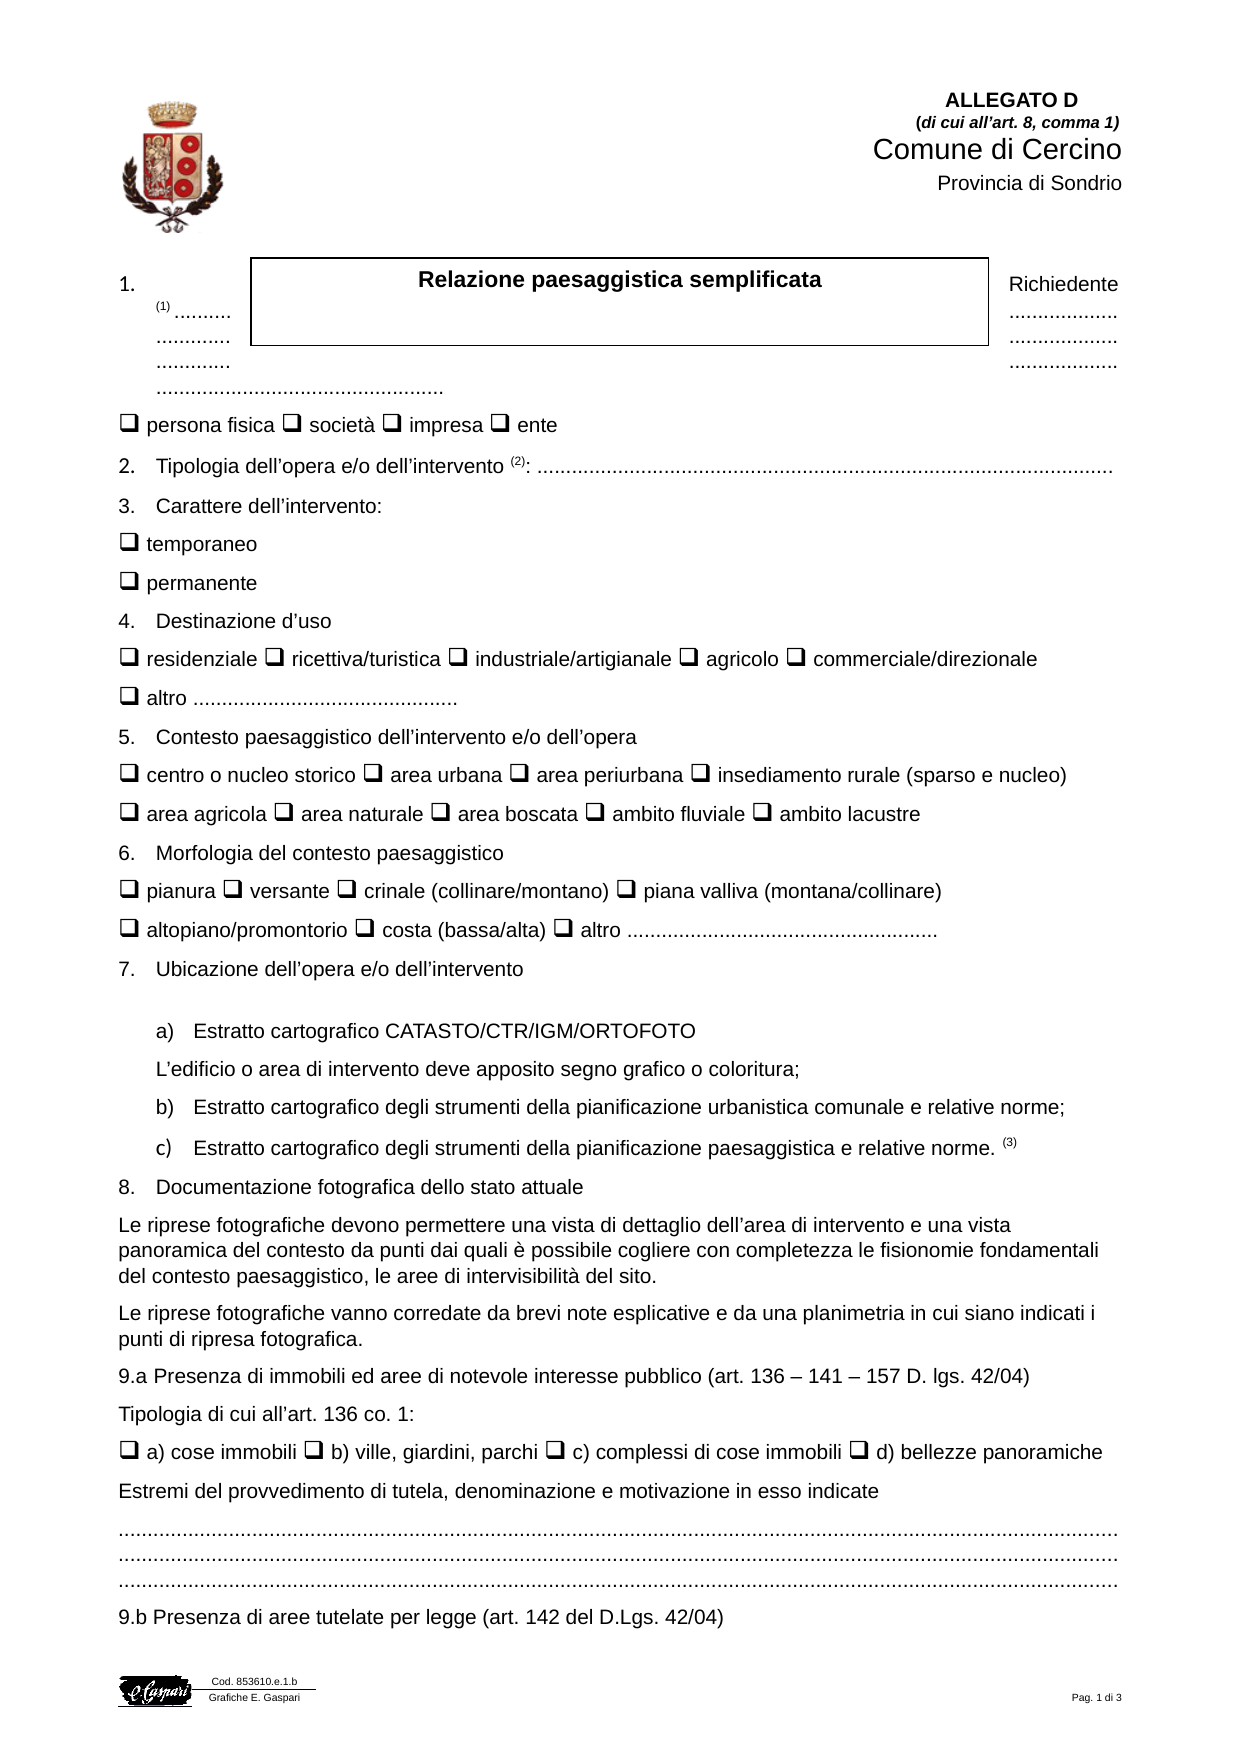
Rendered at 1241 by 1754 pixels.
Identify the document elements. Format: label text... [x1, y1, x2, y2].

text  residenziale  ricettiva/turistica  industriale/artigianale  agricolo  commerciale/direzionale [118, 647, 1122, 672]
text Le riprese fotografiche devono permettere una vista di dettaglio dell’area di intervento e una vista panoramica del contesto da punti dai quali è possibile cogliere con completezza le fisionomie fondamentali del contesto paesaggistico, le aree di intervisibilità del sito. [118, 1213, 1122, 1287]
text Comune di Cercino [224, 132, 1122, 166]
list Estratto cartografico degli strumenti della pianificazione urbanistica comunale e relative norme; [156, 1095, 1122, 1119]
text  a) cose immobili  b) ville, giardini, parchi  c) complessi di cose immobili  d) bellezze panoramiche [118, 1440, 1122, 1465]
list Richiedente (1) ............................................................................................................................................... [118, 269, 1122, 399]
text  permanente [118, 570, 1122, 595]
text Estremi del provvedimento di tutela, denominazione e motivazione in esso indicate [118, 1479, 1122, 1503]
list Documentazione fotografica dello stato attuale [118, 1175, 1122, 1199]
text  temporaneo [118, 531, 1122, 556]
list Contesto paesaggistico dell’intervento e/o dell’opera [118, 725, 1122, 749]
text Tipologia di cui all’art. 136 co. 1: [118, 1402, 1122, 1426]
list Tipologia dell’opera e/o dell’intervento (2): .................................................................................................... [118, 451, 1122, 479]
text L’edificio o area di intervento deve apposito segno grafico o coloritura; [156, 1057, 1122, 1081]
text 9.b Presenza di aree tutelate per legge (art. 142 del D.Lgs. 42/04) [118, 1605, 1122, 1629]
list Morfologia del contesto paesaggistico [118, 841, 1122, 865]
list Destinazione d’uso [118, 609, 1122, 633]
text 9.a Presenza di immobili ed aree di notevole interesse pubblico (art. 136 – 141 – 157 D. lgs. 42/04) [118, 1364, 1122, 1388]
text  persona fisica  società  impresa  ente [118, 412, 1122, 437]
text  area agricola  area naturale  area boscata  ambito fluviale  ambito lacustre [118, 802, 1122, 827]
list Estratto cartografico degli strumenti della pianificazione paesaggistica e relative norme. (3) [156, 1133, 1122, 1161]
text  centro o nucleo storico  area urbana  area periurbana  insediamento rurale (sparso e nucleo) [118, 763, 1122, 788]
picture [118, 1674, 192, 1706]
picture [122, 101, 224, 233]
list Estratto cartografico CATASTO/CTR/IGM/ORTOFOTO [156, 1019, 1122, 1043]
text  pianura  versante  crinale (collinare/montano)  piana valliva (montana/collinare) [118, 879, 1122, 904]
text  altopiano/promontorio  costa (bassa/alta)  altro ...................................................... [118, 918, 1122, 943]
list Ubicazione dell’opera e/o dell’intervento [118, 957, 1122, 981]
list Carattere dell’intervento: [118, 494, 1122, 518]
text Provincia di Sondrio [224, 171, 1122, 194]
text  altro .............................................. [118, 686, 1122, 711]
text Le riprese fotografiche vanno corredate da brevi note esplicative e da una planimetria in cui siano indicati i punti di ripresa fotografica. [118, 1301, 1122, 1351]
